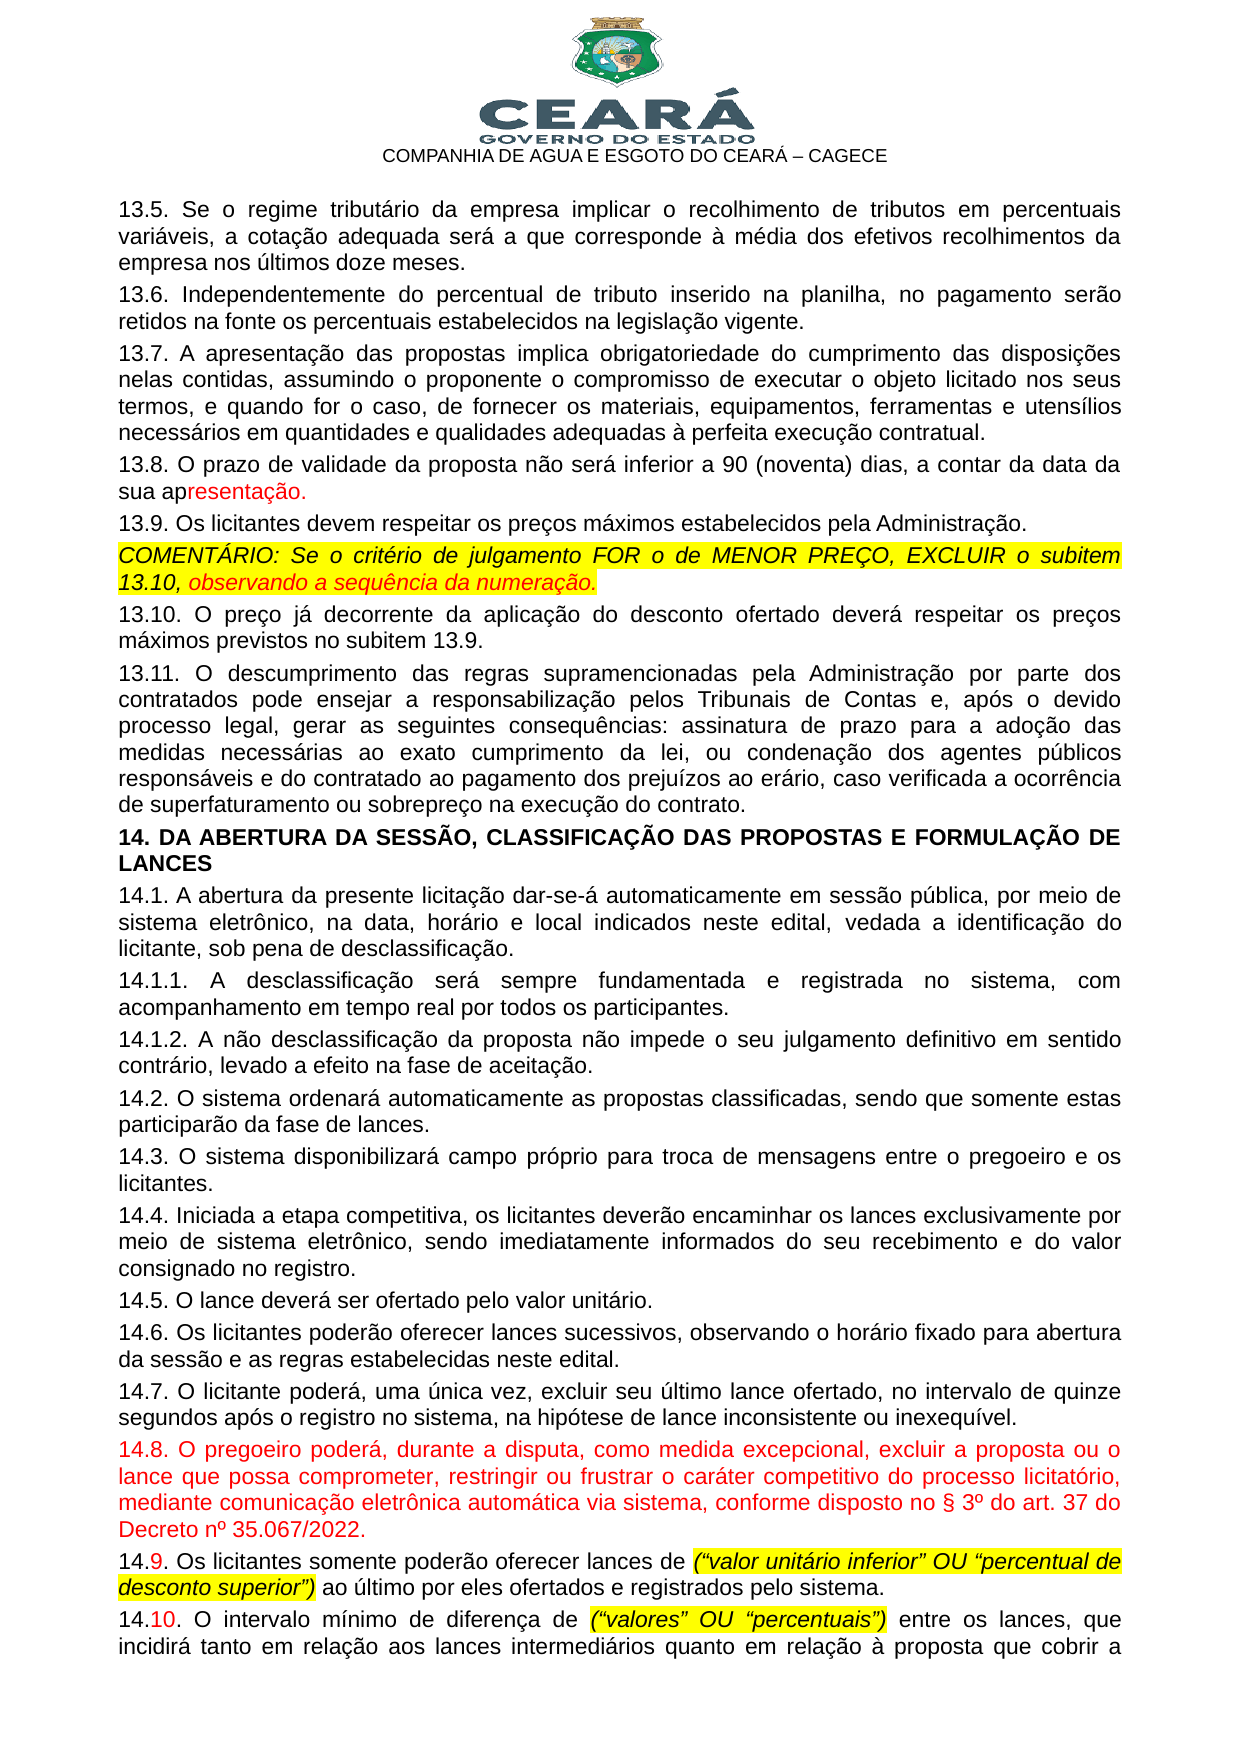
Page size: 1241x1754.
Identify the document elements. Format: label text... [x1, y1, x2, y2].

text 13.6. Independentemente do percentual de tributo inserido na planilha, no pagamento serão retidos na fonte os percentuais estabelecidos na legislação vigente. [118, 281, 1122, 334]
text 14.8. O pregoeiro poderá, durante a disputa, como medida excepcional, excluir a proposta ou o lance que possa comprometer, restringir ou frustrar o caráter competitivo do processo licitatório, mediante comunicação eletrônica automática via sistema, conforme disposto no § 3º do art. 37 do Decreto nº 35.067/2022. [118, 1436, 1122, 1542]
picture [453, 12, 782, 148]
text 14.5. O lance deverá ser ofertado pelo valor unitário. [118, 1287, 1122, 1313]
text 14.1.2. A não desclassificação da proposta não impede o seu julgamento definitivo em sentido contrário, levado a efeito na fase de aceitação. [118, 1026, 1122, 1079]
text 14. DA ABERTURA DA SESSÃO, CLASSIFICAÇÃO DAS PROPOSTAS E FORMULAÇÃO DE LANCES [118, 824, 1122, 876]
text 13.7. A apresentação das propostas implica obrigatoriedade do cumprimento das disposições nelas contidas, assumindo o proponente o compromisso de executar o objeto licitado nos seus termos, e quando for o caso, de fornecer os materiais, equipamentos, ferramentas e utensílios necessários em quantidades e qualidades adequadas à perfeita execução contratual. [118, 340, 1122, 445]
text 14.1. A abertura da presente licitação dar-se-á automaticamente em sessão pública, por meio de sistema eletrônico, na data, horário e local indicados neste edital, vedada a identificação do licitante, sob pena de desclassificação. [118, 882, 1122, 961]
text 13.8. O prazo de validade da proposta não será inferior a 90 (noventa) dias, a contar da data da sua apresentação. [118, 451, 1122, 504]
text 14.1.1. A desclassificação será sempre fundamentada e registrada no sistema, com acompanhamento em tempo real por todos os participantes. [118, 967, 1122, 1020]
text 14.7. O licitante poderá, uma única vez, excluir seu último lance ofertado, no intervalo de quinze segundos após o registro no sistema, na hipótese de lance inconsistente ou inexequível. [118, 1378, 1122, 1431]
text 14.2. O sistema ordenará automaticamente as propostas classificadas, sendo que somente estas participarão da fase de lances. [118, 1084, 1122, 1137]
text 14.10. O intervalo mínimo de diferença de (“valores” OU “percentuais”) entre os lances, que incidirá tanto em relação aos lances intermediários quanto em relação à proposta que cobrir a [118, 1606, 1122, 1659]
text 13.10. O preço já decorrente da aplicação do desconto ofertado deverá respeitar os preços máximos previstos no subitem 13.9. [118, 601, 1122, 654]
text 14.4. Iniciada a etapa competitiva, os licitantes deverão encaminhar os lances exclusivamente por meio de sistema eletrônico, sendo imediatamente informados do seu recebimento e do valor consignado no registro. [118, 1202, 1122, 1281]
text 14.9. Os licitantes somente poderão oferecer lances de (“valor unitário inferior” OU “percentual de desconto superior”) ao último por eles ofertados e registrados pelo sistema. [118, 1548, 1122, 1601]
text 14.3. O sistema disponibilizará campo próprio para troca de mensagens entre o pregoeiro e os licitantes. [118, 1143, 1122, 1196]
text COMENTÁRIO: Se o critério de julgamento FOR o de MENOR PREÇO, EXCLUIR o subitem 13.10, observando a sequência da numeração. [118, 542, 1122, 595]
text 13.5. Se o regime tributário da empresa implicar o recolhimento de tributos em percentuais variáveis, a cotação adequada será a que corresponde à média dos efetivos recolhimentos da empresa nos últimos doze meses. [118, 196, 1122, 275]
text 13.11. O descumprimento das regras supramencionadas pela Administração por parte dos contratados pode ensejar a responsabilização pelos Tribunais de Contas e, após o devido processo legal, gerar as seguintes consequências: assinatura de prazo para a adoção das medidas necessárias ao exato cumprimento da lei, ou condenação dos agentes públicos responsáveis e do contratado ao pagamento dos prejuízos ao erário, caso verificada a ocorrência de superfaturamento ou sobrepreço na execução do contrato. [118, 659, 1122, 818]
text 13.9. Os licitantes devem respeitar os preços máximos estabelecidos pela Administração. [118, 510, 1122, 536]
text 14.6. Os licitantes poderão oferecer lances sucessivos, observando o horário fixado para abertura da sessão e as regras estabelecidas neste edital. [118, 1319, 1122, 1372]
